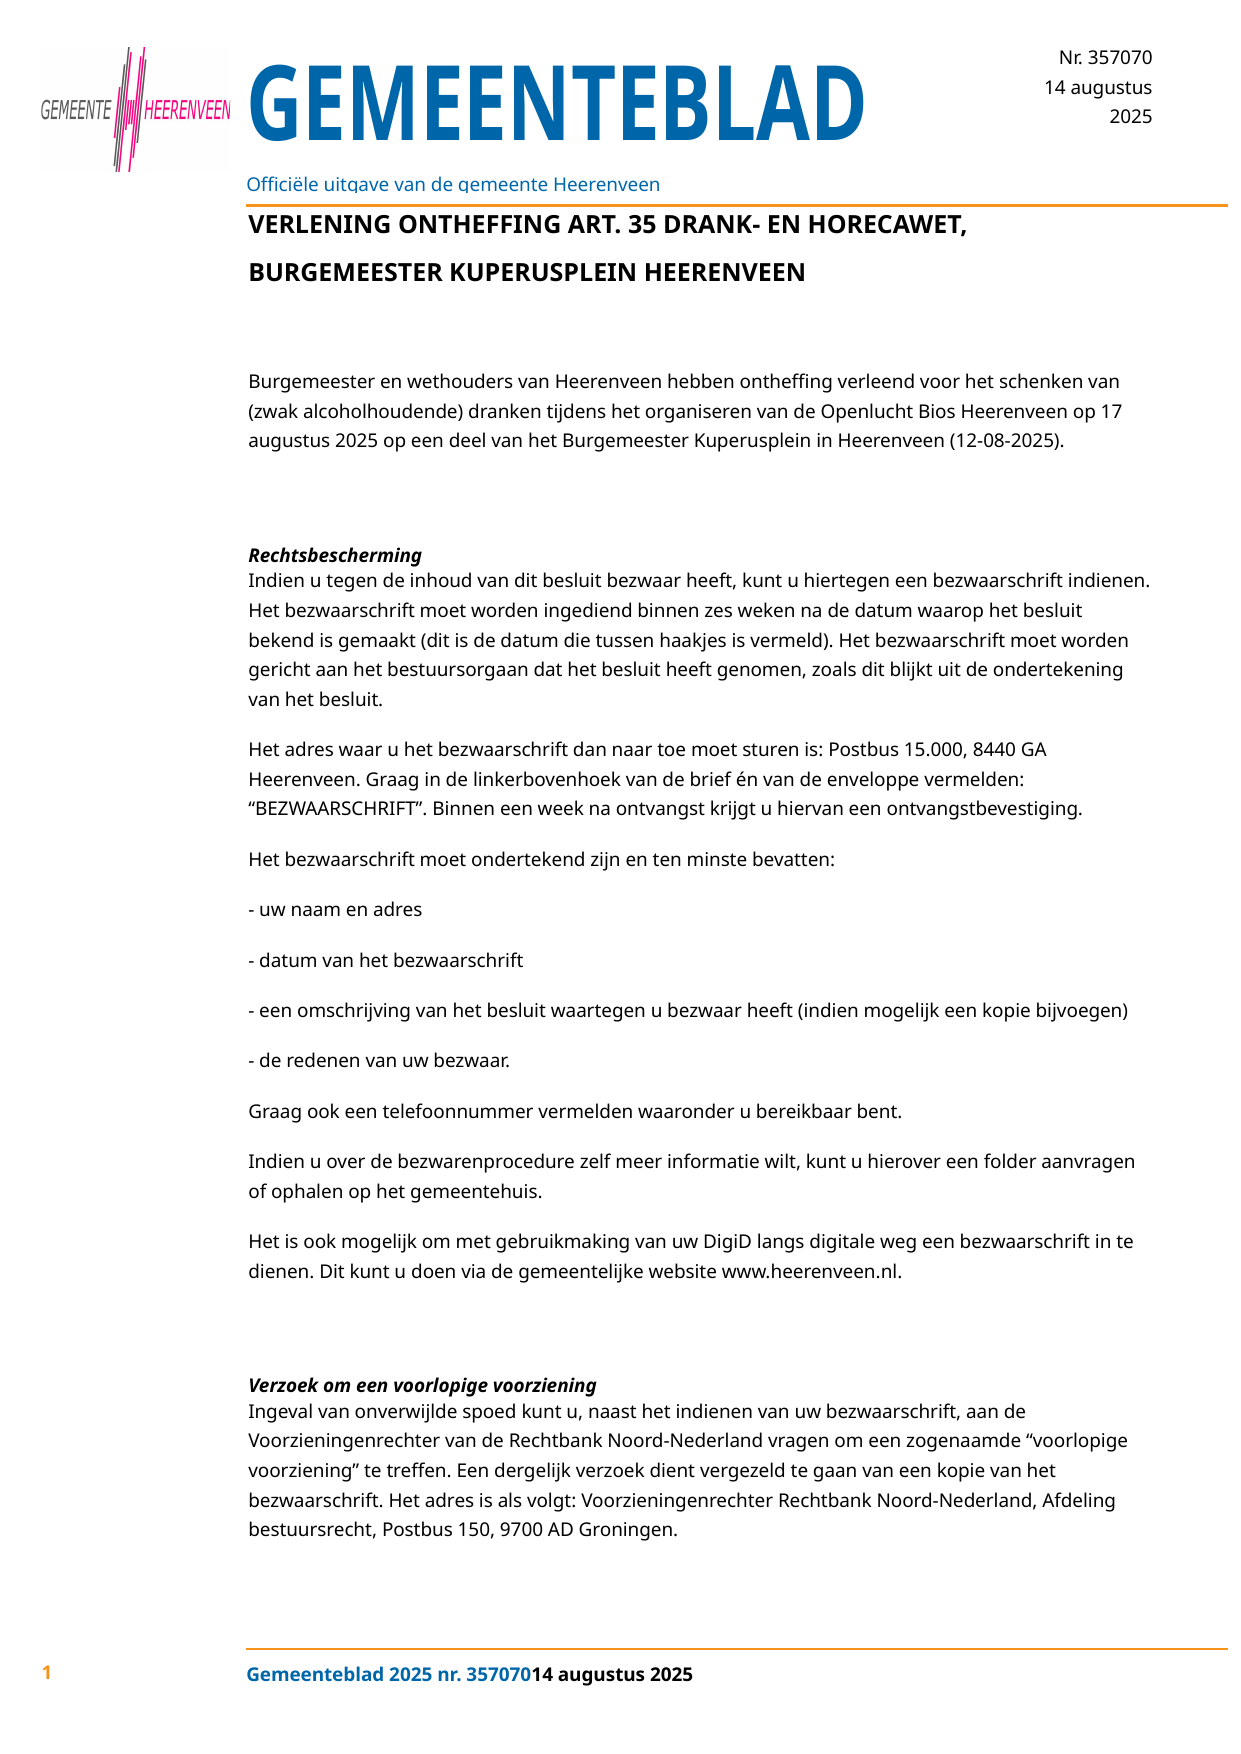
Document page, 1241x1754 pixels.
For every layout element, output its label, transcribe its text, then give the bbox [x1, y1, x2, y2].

text - datum van het bezwaarschrift [248, 947, 1152, 972]
text Ingeval van onverwijlde spoed kunt u, naast het indienen van uw bezwaarschrift, aan de Voorzieningenrechter van de Rechtbank Noord-Nederland vragen om een zogenaamde “voorlopige voorziening” te treffen. Een dergelijk verzoek dient vergezeld te gaan van een kopie van het bezwaarschrift. Het adres is als volgt: Voorzieningenrechter Rechtbank Noord-Nederland, Afdeling bestuursrecht, Postbus 150, 9700 AD Groningen. [248, 1398, 1152, 1542]
text Het is ook mogelijk om met gebruikmaking van uw DigiD langs digitale weg een bezwaarschrift in te dienen. Dit kunt u doen via de gemeentelijke website www.heerenveen.nl. [248, 1228, 1152, 1284]
text Het adres waar u het bezwaarschrift dan naar toe moet sturen is: Postbus 15.000, 8440 GA Heerenveen. Graag in de linkerbovenhoek van de brief én van de enveloppe vermelden: “BEZWAARSCHRIFT”. Binnen een week na ontvangst krijgt u hiervan een ontvangstbevestiging. [248, 736, 1152, 821]
text Indien u tegen de inhoud van dit besluit bezwaar heeft, kunt u hiertegen een bezwaarschrift indienen. Het bezwaarschrift moet worden ingediend binnen zes weken na de datum waarop het besluit bekend is gemaakt (dit is de datum die tussen haakjes is vermeld). Het bezwaarschrift moet worden gericht aan het bestuursorgaan dat het besluit heeft genomen, zoals dit blijkt uit de ondertekening van het besluit. [248, 568, 1152, 712]
text - een omschrijving van het besluit waartegen u bezwaar heeft (indien mogelijk een kopie bijvoegen) [248, 997, 1152, 1023]
text Graag ook een telefoonnummer vermelden waaronder u bereikbaar bent. [248, 1098, 1152, 1124]
text - de redenen van uw bezwaar. [248, 1048, 1152, 1073]
picture [41, 47, 231, 172]
text Indien u over de bezwarenprocedure zelf meer informatie wilt, kunt u hierover een folder aanvragen of ophalen op het gemeentehuis. [248, 1148, 1152, 1204]
text Verzoek om een voorlopige voorziening [248, 1372, 1152, 1398]
text Rechtsbescherming [248, 542, 1152, 568]
text Het bezwaarschrift moet ondertekend zijn en ten minste bevatten: [248, 846, 1152, 872]
text VERLENING ONTHEFFING ART. 35 DRANK- EN HORECAWET, BURGEMEESTER KUPERUSPLEIN HEERENVEEN [248, 207, 1152, 288]
text Burgemeester en wethouders van Heerenveen hebben ontheffing verleend voor het schenken van (zwak alcoholhoudende) dranken tijdens het organiseren van de Openlucht Bios Heerenveen op 17 augustus 2025 op een deel van het Burgemeester Kuperusplein in Heerenveen (12-08-2025). [248, 368, 1152, 453]
text - uw naam en adres [248, 896, 1152, 922]
